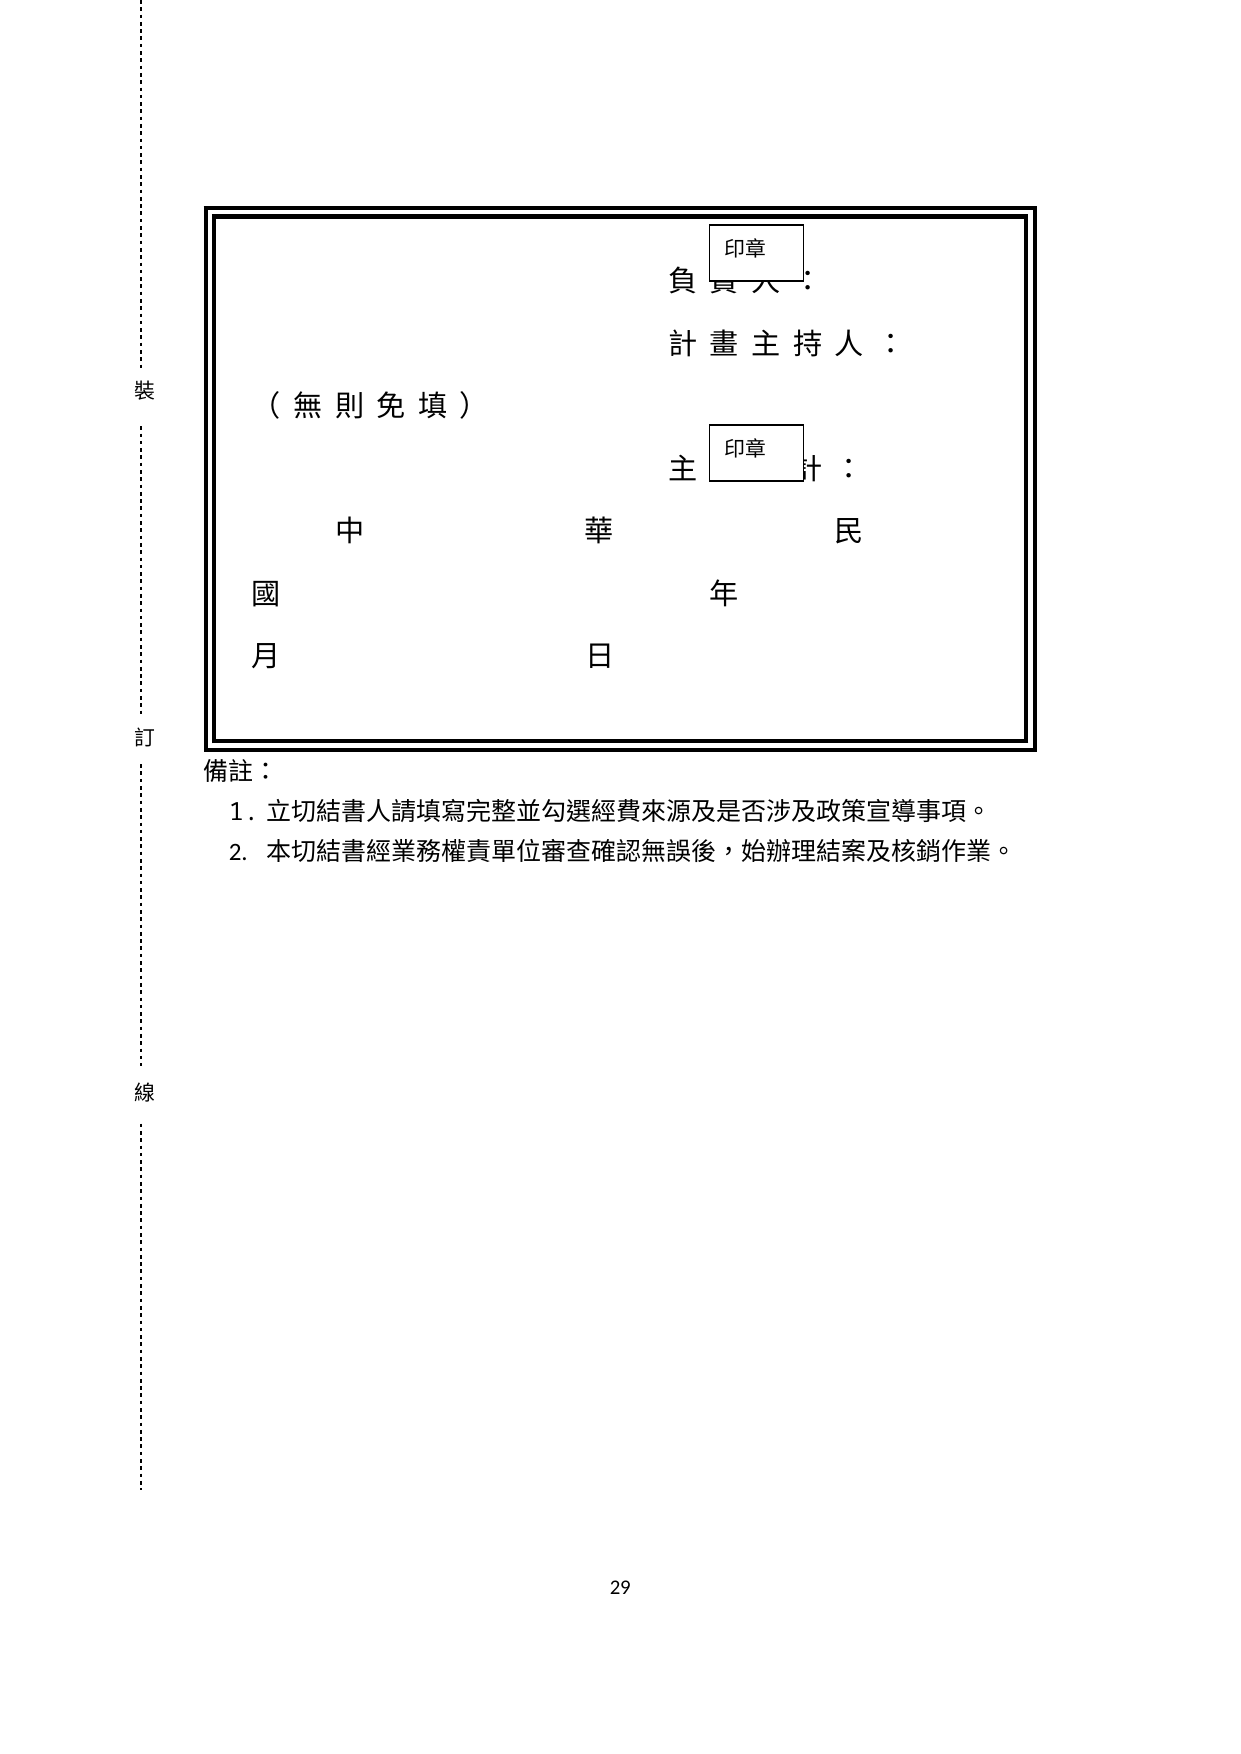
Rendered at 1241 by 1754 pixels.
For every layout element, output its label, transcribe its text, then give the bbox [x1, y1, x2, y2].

text 負責人： [208, 210, 1033, 268]
text 主辦會計： [1028, 393, 1033, 456]
text 計畫主持人：（無則免填） [216, 268, 1024, 393]
text 計畫主持人：（無則免填） [1028, 268, 1033, 393]
list 立切結書人請填寫完整並勾選經費來源及是否涉及政策宣導事項。 [228, 792, 1037, 828]
text 計畫主持人：（無則免填） [208, 268, 212, 393]
text 主辦會計： [216, 393, 1024, 456]
text 主辦會計： [208, 393, 212, 456]
text 負責人： [216, 219, 1024, 268]
text 備註： [203, 752, 1037, 788]
text 中 華 民 國 年 月 日 [208, 456, 1033, 748]
list 本切結書經業務權責單位審查確認無誤後，始辦理結案及核銷作業。 [228, 831, 1037, 868]
